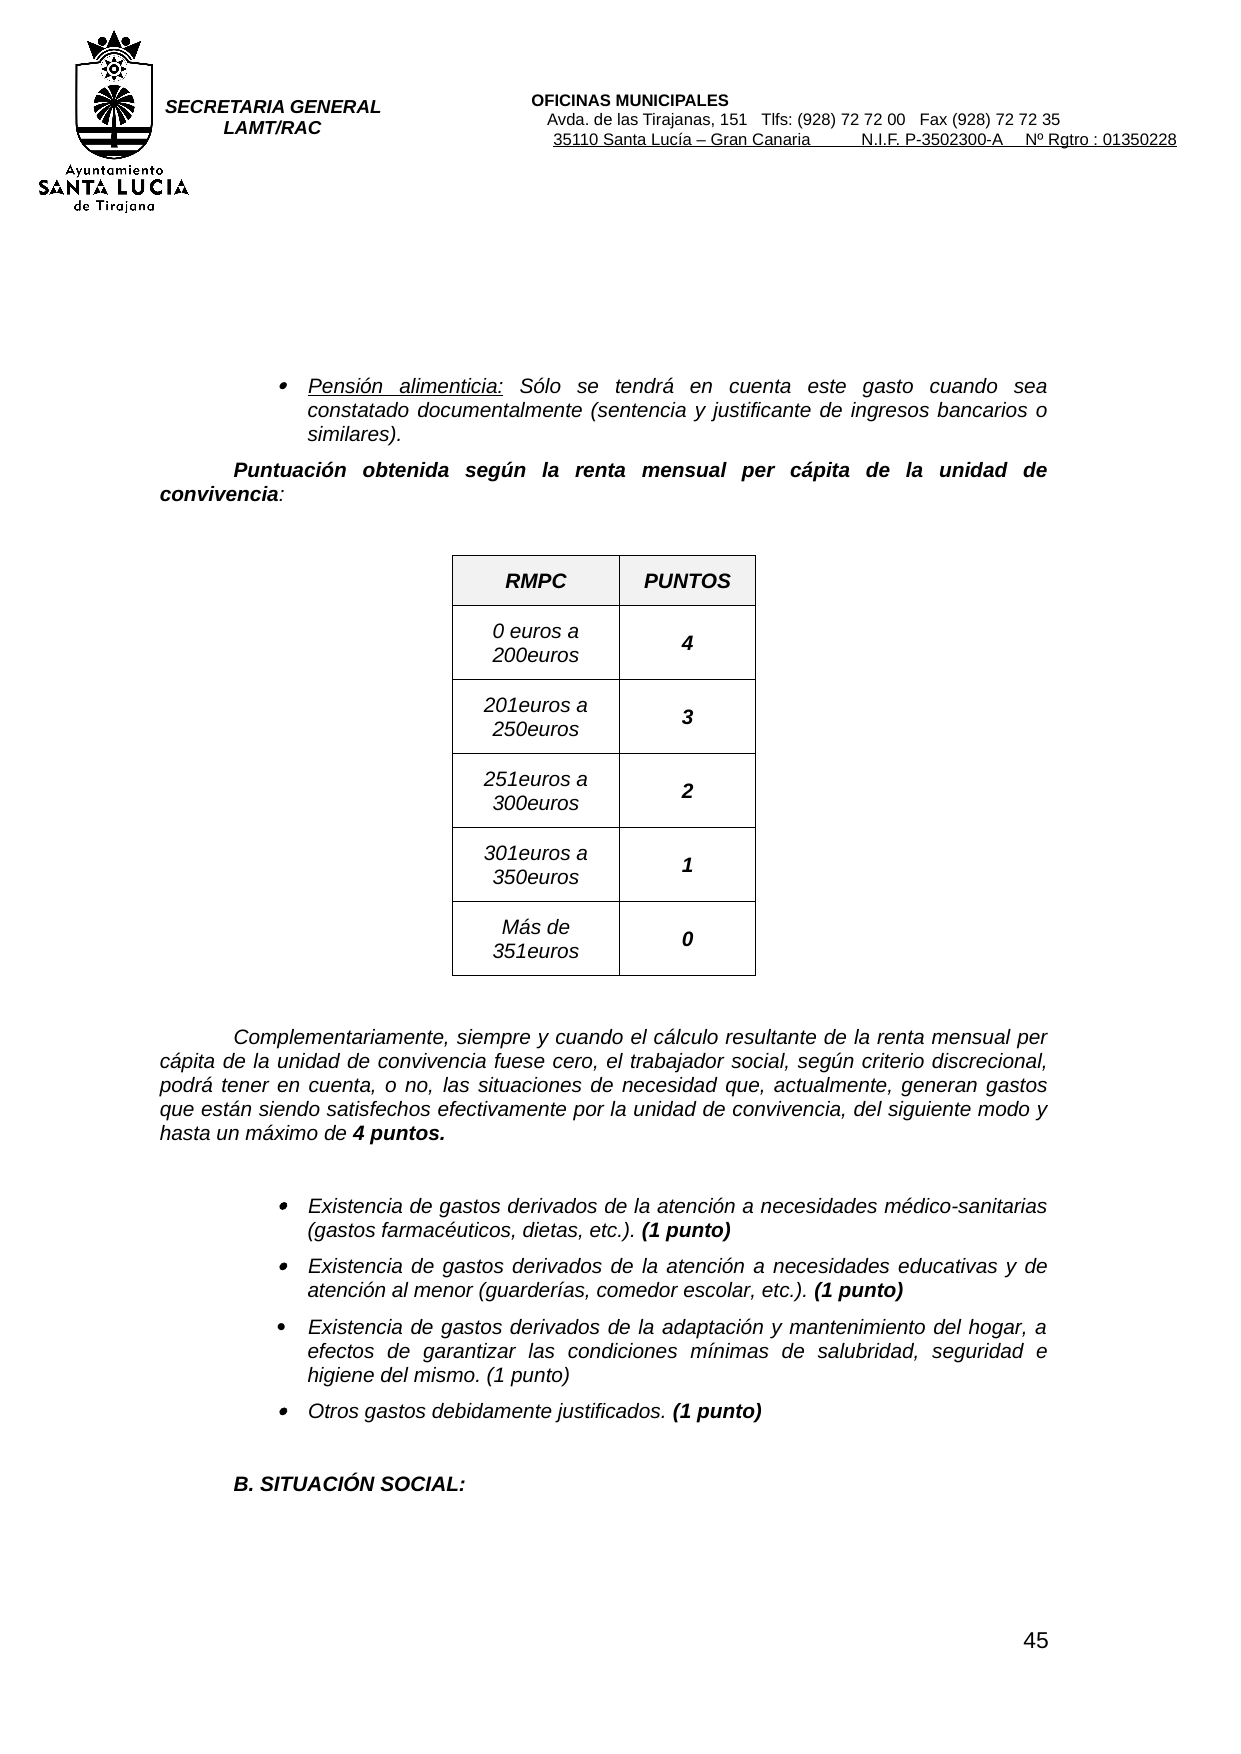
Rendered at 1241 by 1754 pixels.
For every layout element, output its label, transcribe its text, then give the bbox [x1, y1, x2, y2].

list Pensión alimenticia: Sólo se tendrá en cuenta este gasto cuando sea constatado documentalmente (sentencia y justificante de ingresos bancarios o similares). [278, 374, 1048, 446]
text Complementariamente, siempre y cuando el cálculo resultante de la renta mensual per cápita de la unidad de convivencia fuese cero, el trabajador social, según criterio discrecional, podrá tener en cuenta, o no, las situaciones de necesidad que, actualmente, generan gastos que están siendo satisfechos efectivamente por la unidad de convivencia, del siguiente modo y hasta un máximo de 4 puntos. [159, 1025, 1048, 1145]
table_cell 1 [620, 828, 755, 901]
list Existencia de gastos derivados de la adaptación y mantenimiento del hogar, a efectos de garantizar las condiciones mínimas de salubridad, seguridad e higiene del mismo. (1 punto) [278, 1315, 1048, 1387]
table_cell 2 [620, 754, 755, 827]
text Puntuación obtenida según la renta mensual per cápita de la unidad de convivencia: [159, 458, 1048, 506]
table_cell 251euros a 300euros [453, 754, 619, 827]
table_cell 201euros a 250euros [453, 680, 619, 753]
picture [10, 0, 217, 239]
table_header PUNTOS [620, 556, 755, 605]
table_cell 0 [620, 902, 755, 975]
table_cell Más de 351euros [453, 902, 619, 975]
text B. SITUACIÓN SOCIAL: [233, 1472, 1048, 1496]
table_cell 0 euros a 200euros [453, 606, 619, 679]
table_cell 301euros a 350euros [453, 828, 619, 901]
list Otros gastos debidamente justificados. (1 punto) [278, 1399, 1048, 1423]
table_header RMPC [453, 556, 619, 605]
table_cell 3 [620, 680, 755, 753]
table_cell 4 [620, 606, 755, 679]
list Existencia de gastos derivados de la atención a necesidades médico-sanitarias (gastos farmacéuticos, dietas, etc.). (1 punto) [278, 1194, 1048, 1242]
list Existencia de gastos derivados de la atención a necesidades educativas y de atención al menor (guarderías, comedor escolar, etc.). (1 punto) [278, 1254, 1048, 1302]
